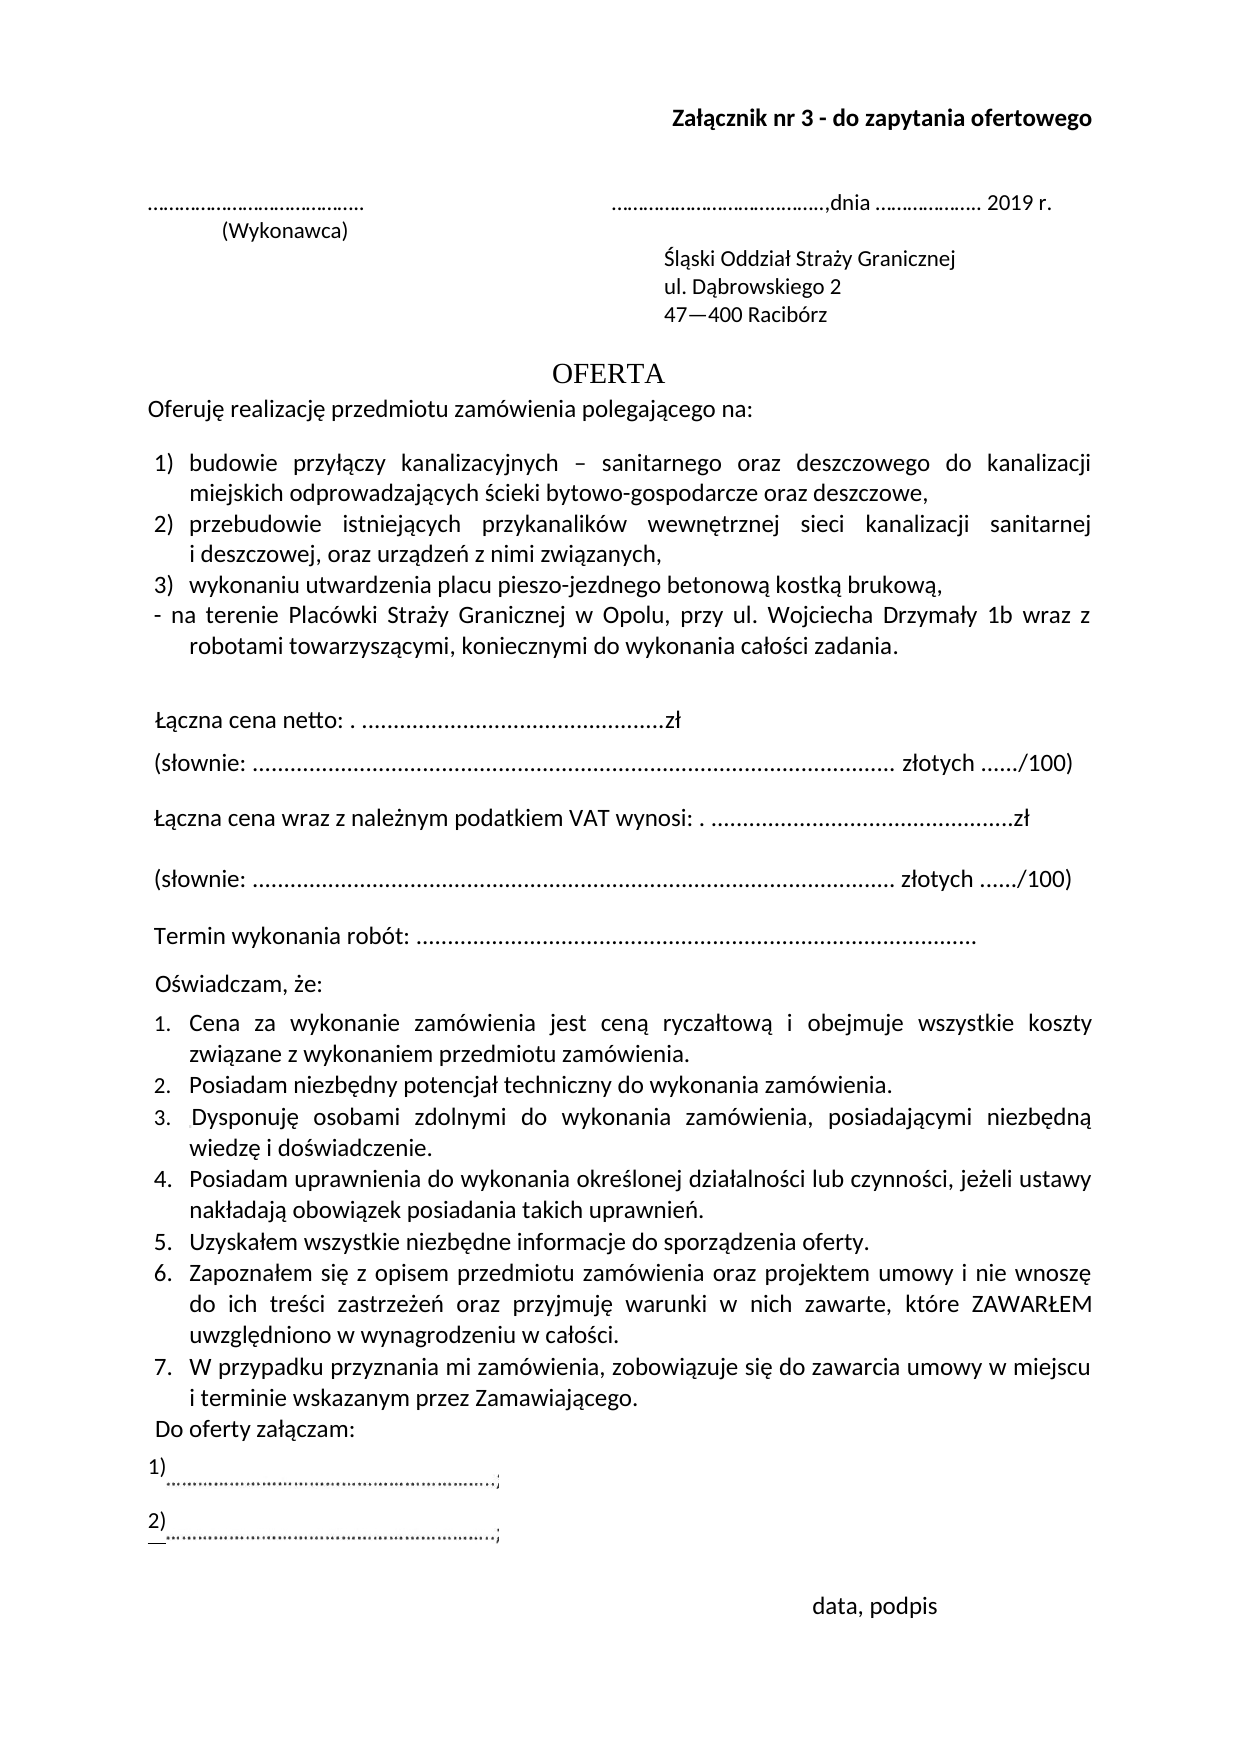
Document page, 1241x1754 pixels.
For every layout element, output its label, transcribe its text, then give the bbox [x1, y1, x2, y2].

list przebudowie istniejących przykanalików wewnętrznej sieci kanalizacji sanitarnej i deszczowej, oraz urządzeń z nimi związanych, [154, 508, 1092, 569]
text ul. Dąbrowskiego 2 [664, 272, 1092, 300]
text 2) [148, 1506, 1092, 1543]
list Cena za wykonanie zamówienia jest ceną ryczałtową i obejmuje wszystkie koszty związane z wykonaniem przedmiotu zamówienia. [154, 1007, 1092, 1068]
text Termin wykonania robót: ......................................................................................... [154, 920, 1092, 950]
picture [166, 1474, 499, 1489]
list W przypadku przyznania mi zamówienia, zobowiązuje się do zawarcia umowy w miejscu i terminie wskazanym przez Zamawiającego. [154, 1351, 1092, 1412]
text Oferuję realizację przedmiotu zamówienia polegającego na: [148, 394, 937, 424]
text Łączna cena netto: . ................................................zł [155, 704, 937, 734]
text 1) [148, 1452, 1092, 1488]
list Posiadam uprawnienia do wykonania określonej działalności lub czynności, jeżeli ustawy nakładają obowiązek posiadania takich uprawnień. [154, 1163, 1092, 1225]
list Uzyskałem wszystkie niezbędne informacje do sporządzenia oferty. [154, 1226, 1092, 1256]
text (słownie: ...................................................................................................... złotych ....../100) [154, 863, 1092, 894]
list wykonaniu utwardzenia placu pieszo-jezdnego betonową kostką brukową, [154, 569, 1092, 599]
text (Wykonawca) [148, 216, 1092, 244]
text Do oferty załączam: [155, 1413, 937, 1444]
text - na terenie Placówki Straży Granicznej w Opolu, przy ul. Wojciecha Drzymały 1b wraz z robotami towarzyszącymi, koniecznymi do wykonania całości zadania. [154, 599, 1092, 661]
text Załącznik nr 3 - do zapytania ofertowego [159, 102, 1092, 133]
text 47—400 Racibórz [664, 300, 1092, 328]
list Zapoznałem się z opisem przedmiotu zamówienia oraz projektem umowy i nie wnoszę do ich treści zastrzeżeń oraz przyjmuję warunki w nich zawarte, które ZAWARŁEM uwzględniono w wynagrodzeniu w całości. [154, 1257, 1092, 1350]
text Łączna cena wraz z należnym podatkiem VAT wynosi: . ................................................zł [154, 802, 1092, 833]
list budowie przyłączy kanalizacyjnych – sanitarnego oraz deszczowego do kanalizacji miejskich odprowadzających ścieki bytowo-gospodarcze oraz deszczowe, [154, 447, 1092, 508]
text Śląski Oddział Straży Granicznej [664, 244, 1092, 272]
text data, podpis [148, 1590, 937, 1621]
list Dysponuję osobami zdolnymi do wykonania zamówienia, posiadającymi niezbędną wiedzę i doświadczenie. [154, 1101, 1092, 1162]
list Posiadam niezbędny potencjał techniczny do wykonania zamówienia. [154, 1069, 1051, 1100]
picture [166, 1528, 499, 1544]
subtitle OFERTA [148, 356, 1069, 390]
text Oświadczam, że: [155, 968, 937, 999]
text (słownie: ...................................................................................................... złotych ....../100) [154, 747, 1092, 777]
text ………………………………….. …………………………..……..,dnia ……………….. 2019 r. [148, 188, 1092, 216]
